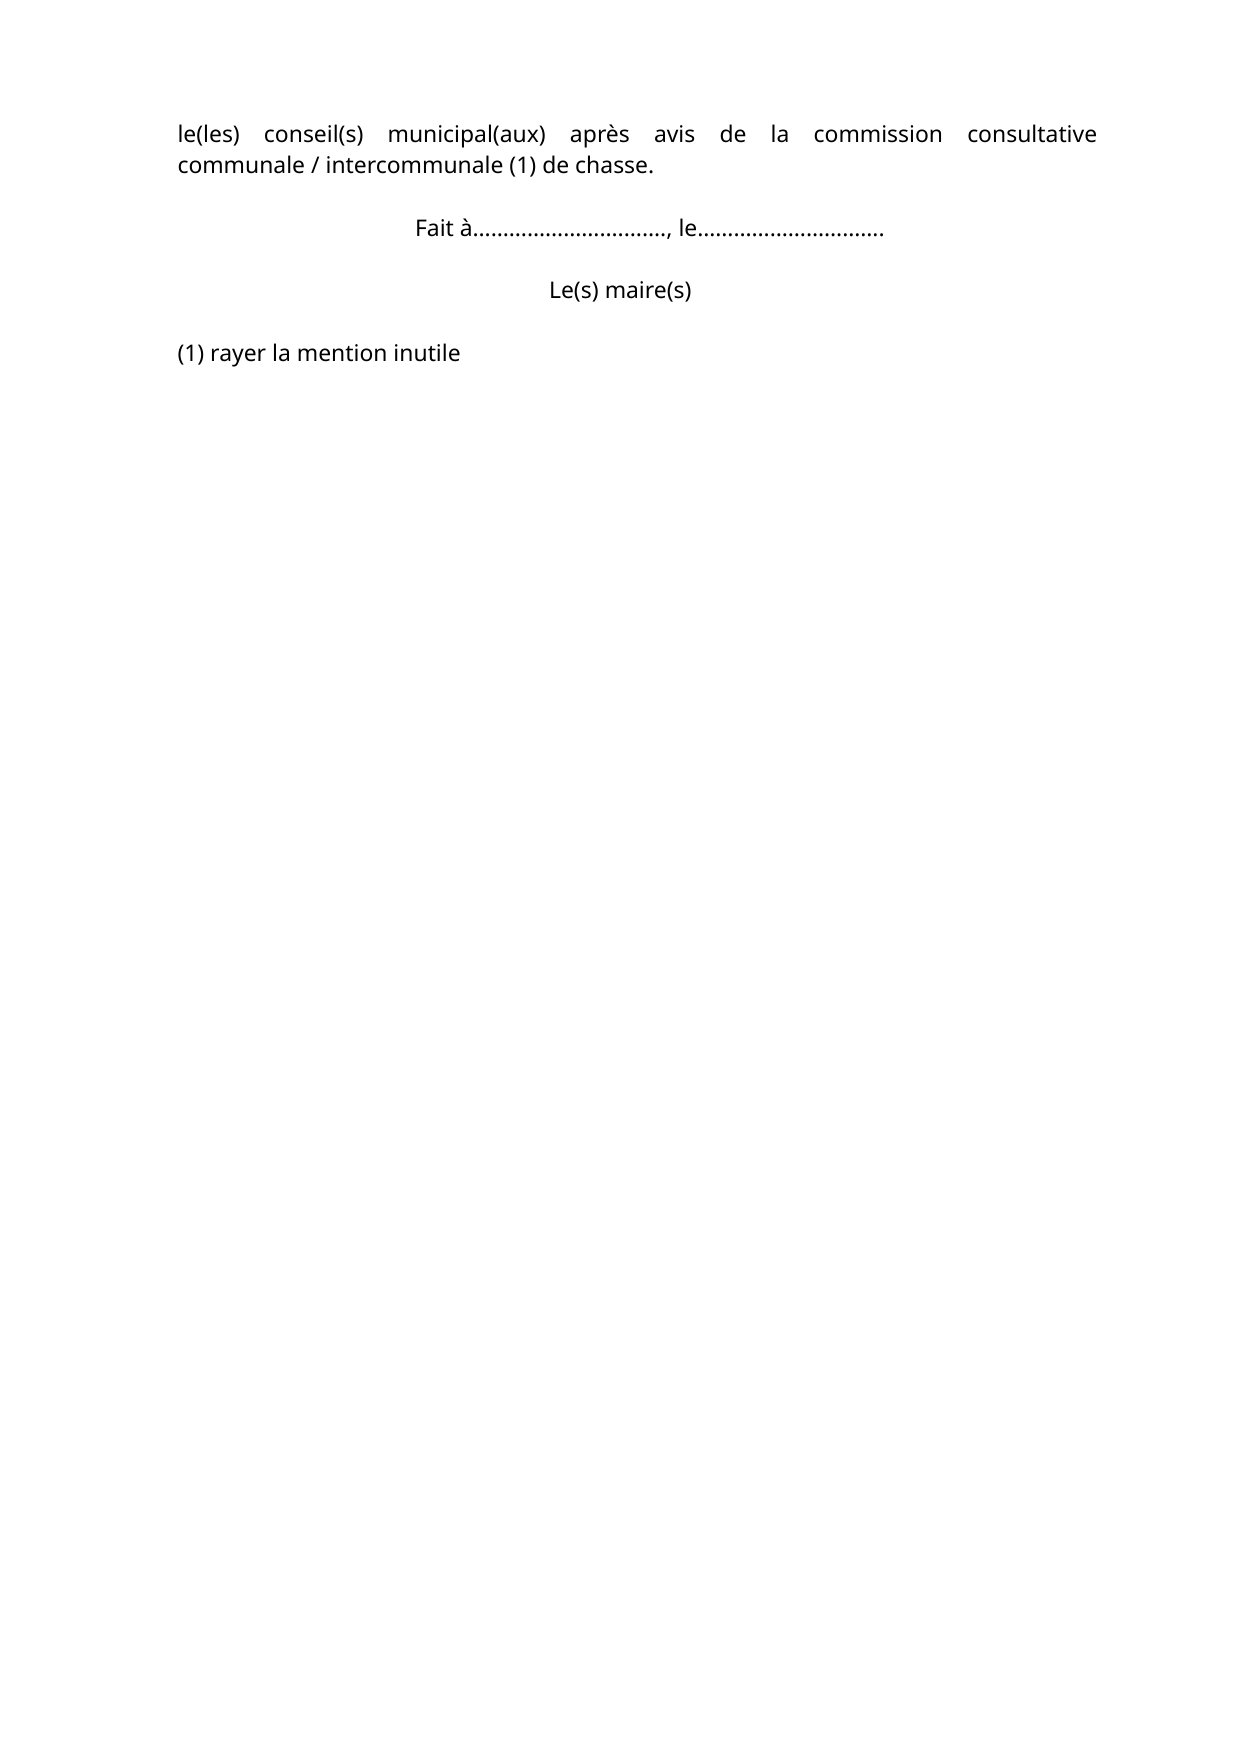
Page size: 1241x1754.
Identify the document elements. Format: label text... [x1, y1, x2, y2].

text le(les) conseil(s) municipal(aux) après avis de la commission consultative communale / intercommunale (1) de chasse. [177, 118, 1122, 181]
text Le(s) maire(s) [118, 274, 1122, 306]
text Fait à…………………….……., le…………………………. [177, 212, 1122, 243]
text (1) rayer la mention inutile [177, 337, 1122, 368]
